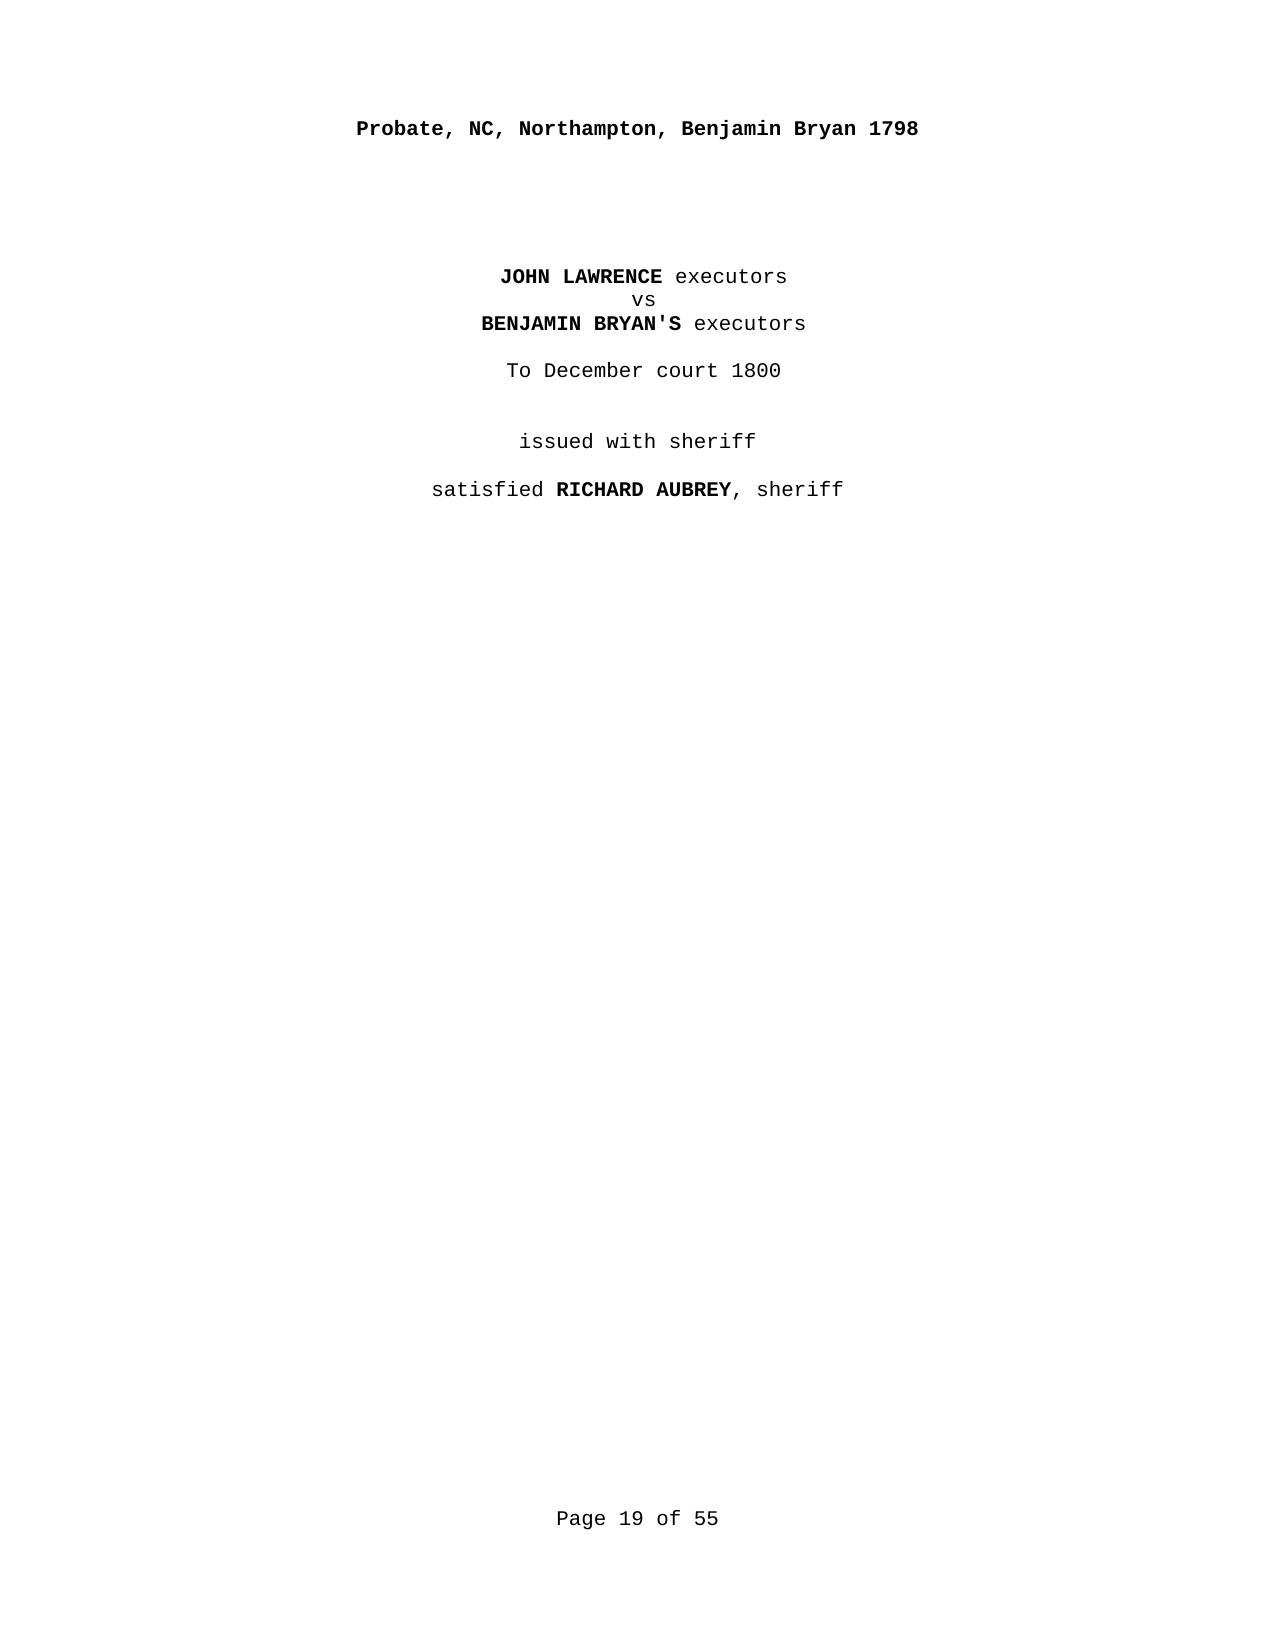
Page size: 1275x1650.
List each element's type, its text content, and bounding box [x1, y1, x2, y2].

text To December court 1800 [118, 360, 1157, 384]
text satisfied Richard Aubrey, sheriff [118, 479, 1157, 502]
text John Lawrence executors [118, 266, 1157, 289]
text issued with sheriff [118, 431, 1157, 455]
text vs [118, 289, 1157, 313]
text Benjamin Bryan's executors [118, 313, 1157, 337]
